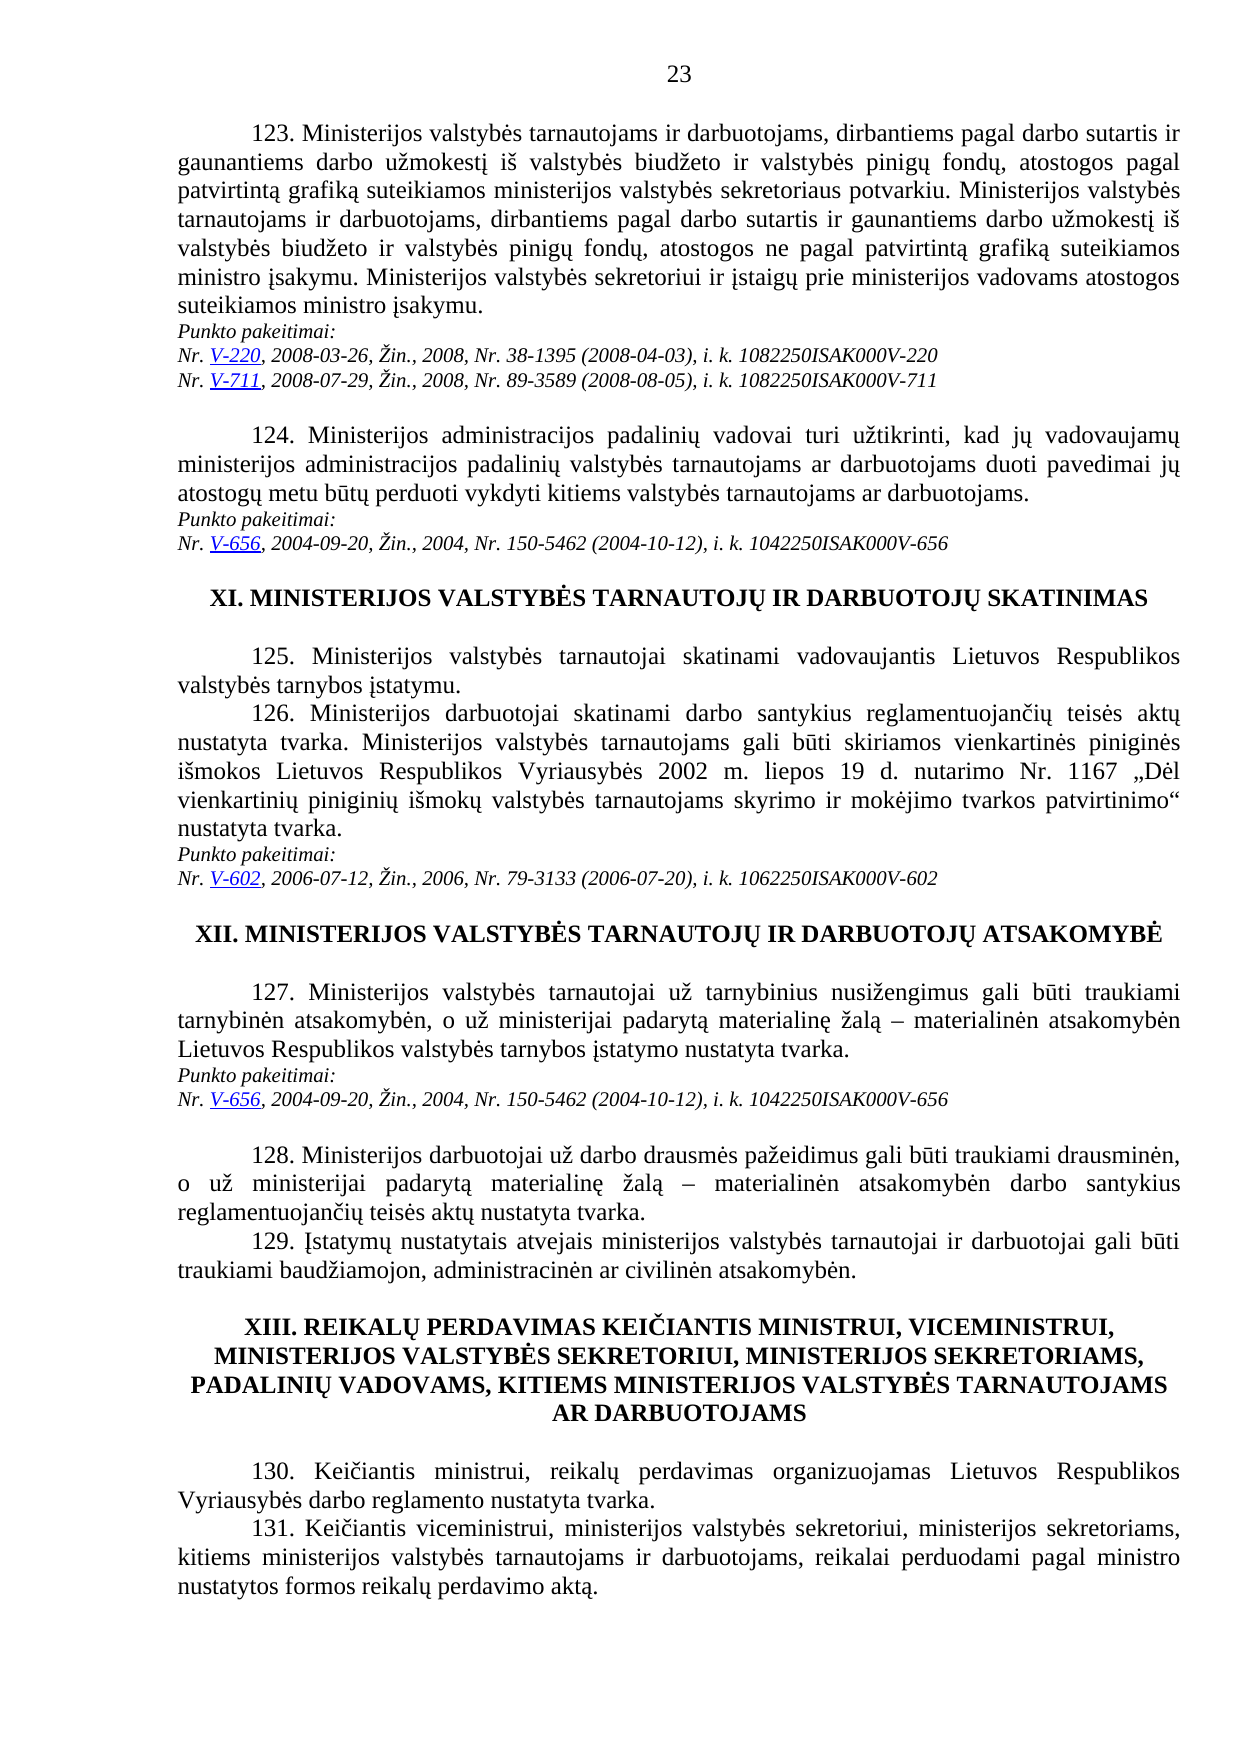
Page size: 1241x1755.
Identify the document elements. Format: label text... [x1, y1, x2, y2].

text Nr. V-220, 2008-03-26, Žin., 2008, Nr. 38-1395 (2008-04-03), i. k. 1082250ISAK000V-220 [177, 343, 1181, 367]
text 127. Ministerijos valstybės tarnautojai už tarnybinius nusižengimus gali būti traukiami tarnybinėn atsakomybėn, o už ministerijai padarytą materialinę žalą – materialinėn atsakomybėn Lietuvos Respublikos valstybės tarnybos įstatymo nustatyta tvarka. [177, 977, 1181, 1063]
text Punkto pakeitimai: [177, 842, 1181, 866]
text 129. Įstatymų nustatytais atvejais ministerijos valstybės tarnautojai ir darbuotojai gali būti traukiami baudžiamojon, administracinėn ar civilinėn atsakomybėn. [177, 1226, 1181, 1283]
text 126. Ministerijos darbuotojai skatinami darbo santykius reglamentuojančių teisės aktų nustatyta tvarka. Ministerijos valstybės tarnautojams gali būti skiriamos vienkartinės piniginės išmokos Lietuvos Respublikos Vyriausybės 2002 m. liepos 19 d. nutarimo Nr. 1167 „Dėl vienkartinių piniginių išmokų valstybės tarnautojams skyrimo ir mokėjimo tvarkos patvirtinimo“ nustatyta tvarka. [177, 698, 1181, 842]
text XI. MINISTERIJOS VALSTYBĖS TARNAUTOJŲ IR DARBUOTOJŲ SKATINIMAS [177, 583, 1181, 612]
text 125. Ministerijos valstybės tarnautojai skatinami vadovaujantis Lietuvos Respublikos valstybės tarnybos įstatymu. [177, 641, 1181, 698]
text Nr. V-656, 2004-09-20, Žin., 2004, Nr. 150-5462 (2004-10-12), i. k. 1042250ISAK000V-656 [177, 531, 1181, 555]
text Nr. V-656, 2004-09-20, Žin., 2004, Nr. 150-5462 (2004-10-12), i. k. 1042250ISAK000V-656 [177, 1087, 1181, 1111]
text 128. Ministerijos darbuotojai už darbo drausmės pažeidimus gali būti traukiami drausminėn, o už ministerijai padarytą materialinę žalą – materialinėn atsakomybėn darbo santykius reglamentuojančių teisės aktų nustatyta tvarka. [177, 1140, 1181, 1226]
text Punkto pakeitimai: [177, 319, 1181, 343]
text 131. Keičiantis viceministrui, ministerijos valstybės sekretoriui, ministerijos sekretoriams, kitiems ministerijos valstybės tarnautojams ir darbuotojams, reikalai perduodami pagal ministro nustatytos formos reikalų perdavimo aktą. [177, 1513, 1181, 1600]
text XIII. REIKALŲ PERDAVIMAS KEIČIANTIS MINISTRUI, VICEMINISTRUI, MINISTERIJOS VALSTYBĖS SEKRETORIUI, MINISTERIJOS SEKRETORIAMS, PADALINIŲ VADOVAMS, KITIEMS MINISTERIJOS VALSTYBĖS TARNAUTOJAMS AR DARBUOTOJAMS [177, 1312, 1181, 1427]
text 123. Ministerijos valstybės tarnautojams ir darbuotojams, dirbantiems pagal darbo sutartis ir gaunantiems darbo užmokestį iš valstybės biudžeto ir valstybės pinigų fondų, atostogos pagal patvirtintą grafiką suteikiamos ministerijos valstybės sekretoriaus potvarkiu. Ministerijos valstybės tarnautojams ir darbuotojams, dirbantiems pagal darbo sutartis ir gaunantiems darbo užmokestį iš valstybės biudžeto ir valstybės pinigų fondų, atostogos ne pagal patvirtintą grafiką suteikiamos ministro įsakymu. Ministerijos valstybės sekretoriui ir įstaigų prie ministerijos vadovams atostogos suteikiamos ministro įsakymu. [177, 118, 1181, 319]
text Nr. V-711, 2008-07-29, Žin., 2008, Nr. 89-3589 (2008-08-05), i. k. 1082250ISAK000V-711 [177, 367, 1181, 392]
text 130. Keičiantis ministrui, reikalų perdavimas organizuojamas Lietuvos Respublikos Vyriausybės darbo reglamento nustatyta tvarka. [177, 1456, 1181, 1513]
text Nr. V-602, 2006-07-12, Žin., 2006, Nr. 79-3133 (2006-07-20), i. k. 1062250ISAK000V-602 [177, 866, 1181, 890]
text Punkto pakeitimai: [177, 507, 1181, 531]
text Punkto pakeitimai: [177, 1063, 1181, 1087]
text 124. Ministerijos administracijos padalinių vadovai turi užtikrinti, kad jų vadovaujamų ministerijos administracijos padalinių valstybės tarnautojams ar darbuotojams duoti pavedimai jų atostogų metu būtų perduoti vykdyti kitiems valstybės tarnautojams ar darbuotojams. [177, 420, 1181, 507]
text XII. MINISTERIJOS VALSTYBĖS TARNAUTOJŲ IR DARBUOTOJŲ ATSAKOMYBĖ [177, 919, 1181, 948]
